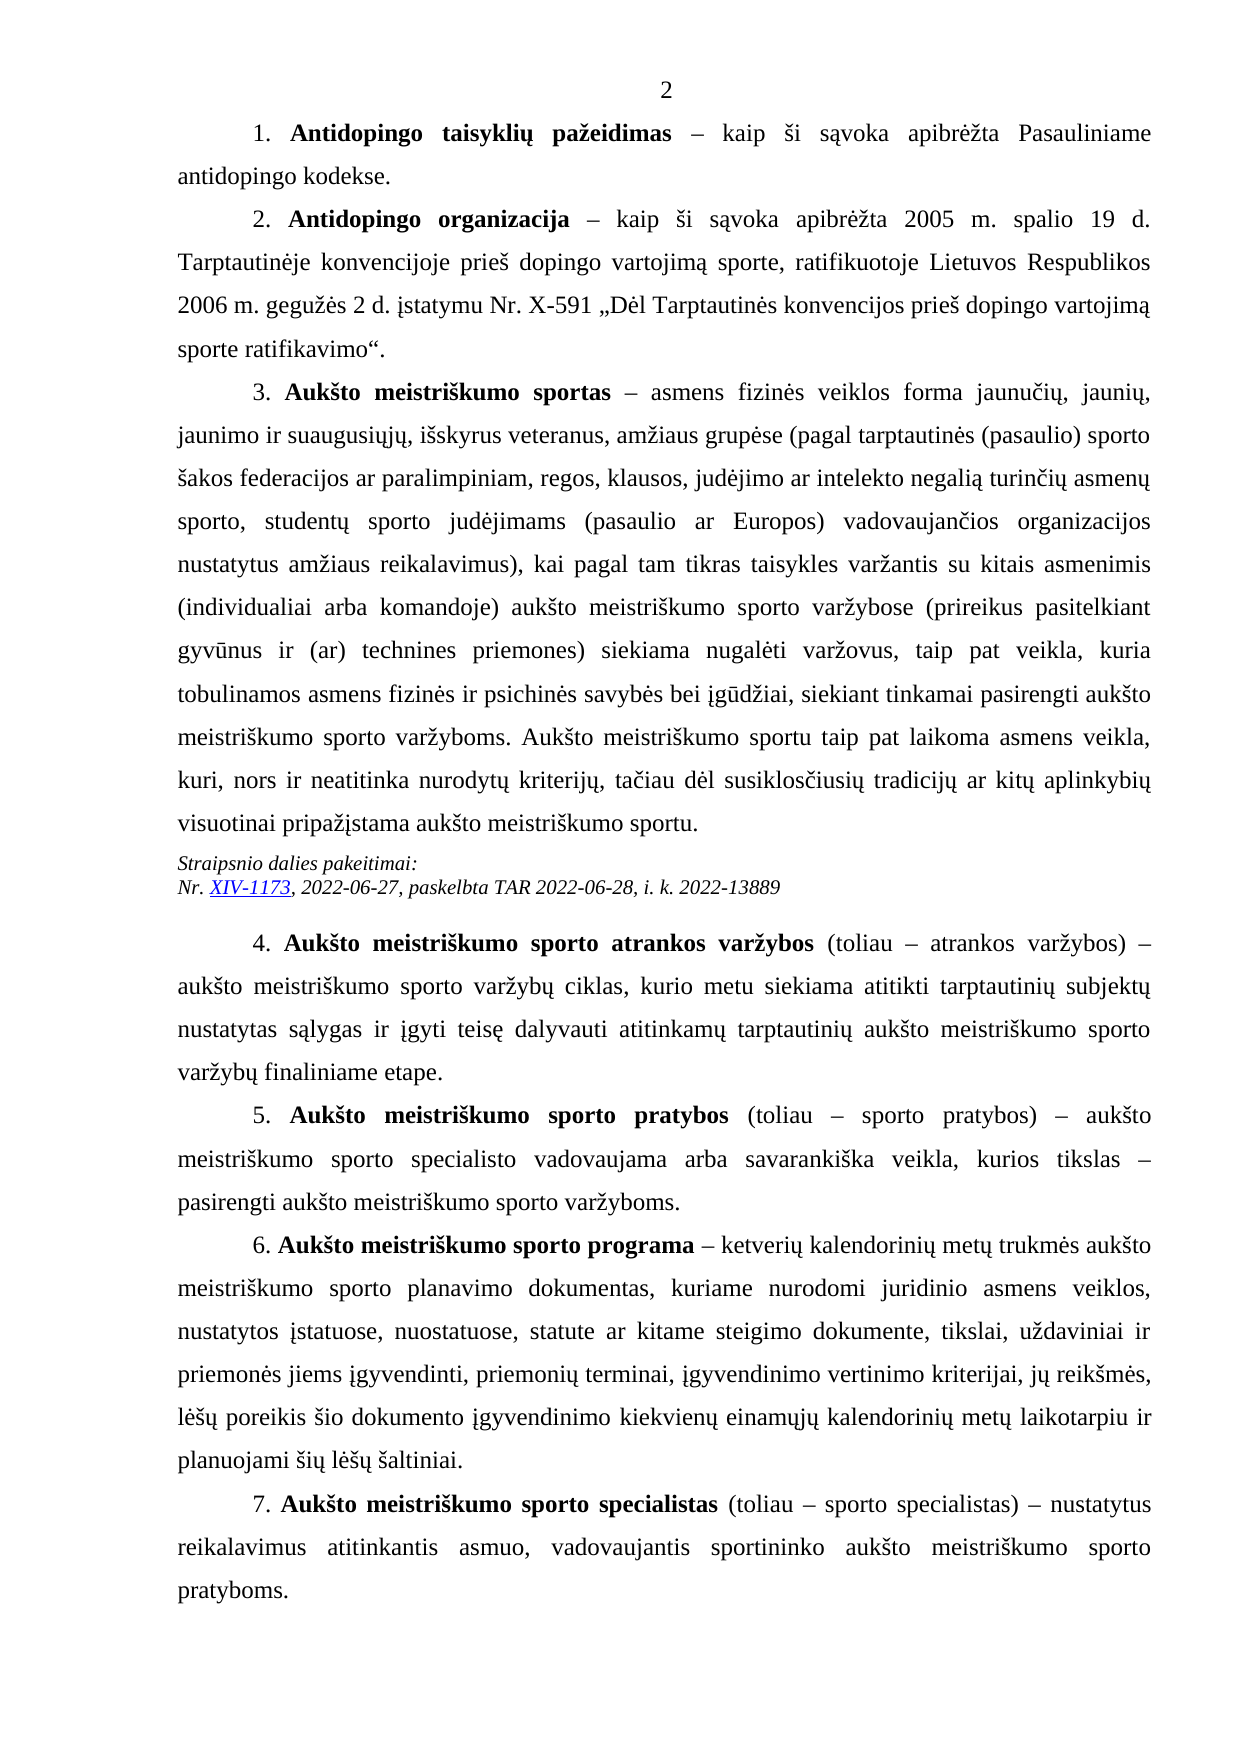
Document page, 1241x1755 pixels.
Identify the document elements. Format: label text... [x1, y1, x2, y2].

text 5. Aukšto meistriškumo sporto pratybos (toliau – sporto pratybos) – aukšto meistriškumo sporto specialisto vadovaujama arba savarankiška veikla, kurios tikslas – pasirengti aukšto meistriškumo sporto varžyboms. [177, 1101, 1152, 1216]
text Nr. XIV-1173, 2022-06-27, paskelbta TAR 2022-06-28, i. k. 2022-13889 [177, 875, 1152, 899]
text 1. Antidopingo taisyklių pažeidimas – kaip ši sąvoka apibrėžta Pasauliniame antidopingo kodekse. [177, 118, 1152, 190]
text 4. Aukšto meistriškumo sporto atrankos varžybos (toliau – atrankos varžybos) – aukšto meistriškumo sporto varžybų ciklas, kurio metu siekiama atitikti tarptautinių subjektų nustatytas sąlygas ir įgyti teisę dalyvauti atitinkamų tarptautinių aukšto meistriškumo sporto varžybų finaliniame etape. [177, 928, 1152, 1086]
text Straipsnio dalies pakeitimai: [177, 851, 1152, 875]
text 7. Aukšto meistriškumo sporto specialistas (toliau – sporto specialistas) – nustatytus reikalavimus atitinkantis asmuo, vadovaujantis sportininko aukšto meistriškumo sporto pratyboms. [177, 1489, 1152, 1604]
text 2. Antidopingo organizacija – kaip ši sąvoka apibrėžta 2005 m. spalio 19 d. Tarptautinėje konvencijoje prieš dopingo vartojimą sporte, ratifikuotoje Lietuvos Respublikos 2006 m. gegužės 2 d. įstatymu Nr. X-591 „Dėl Tarptautinės konvencijos prieš dopingo vartojimą sporte ratifikavimo“. [177, 204, 1152, 362]
text 6. Aukšto meistriškumo sporto programa – ketverių kalendorinių metų trukmės aukšto meistriškumo sporto planavimo dokumentas, kuriame nurodomi juridinio asmens veiklos, nustatytos įstatuose, nuostatuose, statute ar kitame steigimo dokumente, tikslai, uždaviniai ir priemonės jiems įgyvendinti, priemonių terminai, įgyvendinimo vertinimo kriterijai, jų reikšmės, lėšų poreikis šio dokumento įgyvendinimo kiekvienų einamųjų kalendorinių metų laikotarpiu ir planuojami šių lėšų šaltiniai. [177, 1230, 1152, 1474]
text 3. Aukšto meistriškumo sportas – asmens fizinės veiklos forma jaunučių, jaunių, jaunimo ir suaugusiųjų, išskyrus veteranus, amžiaus grupėse (pagal tarptautinės (pasaulio) sporto šakos federacijos ar paralimpiniam, regos, klausos, judėjimo ar intelekto negalią turinčių asmenų sporto, studentų sporto judėjimams (pasaulio ar Europos) vadovaujančios organizacijos nustatytus amžiaus reikalavimus), kai pagal tam tikras taisykles varžantis su kitais asmenimis (individualiai arba komandoje) aukšto meistriškumo sporto varžybose (prireikus pasitelkiant gyvūnus ir (ar) technines priemones) siekiama nugalėti varžovus, taip pat veikla, kuria tobulinamos asmens fizinės ir psichinės savybės bei įgūdžiai, siekiant tinkamai pasirengti aukšto meistriškumo sporto varžyboms. Aukšto meistriškumo sportu taip pat laikoma asmens veikla, kuri, nors ir neatitinka nurodytų kriterijų, tačiau dėl susiklosčiusių tradicijų ar kitų aplinkybių visuotinai pripažįstama aukšto meistriškumo sportu. [177, 377, 1152, 837]
